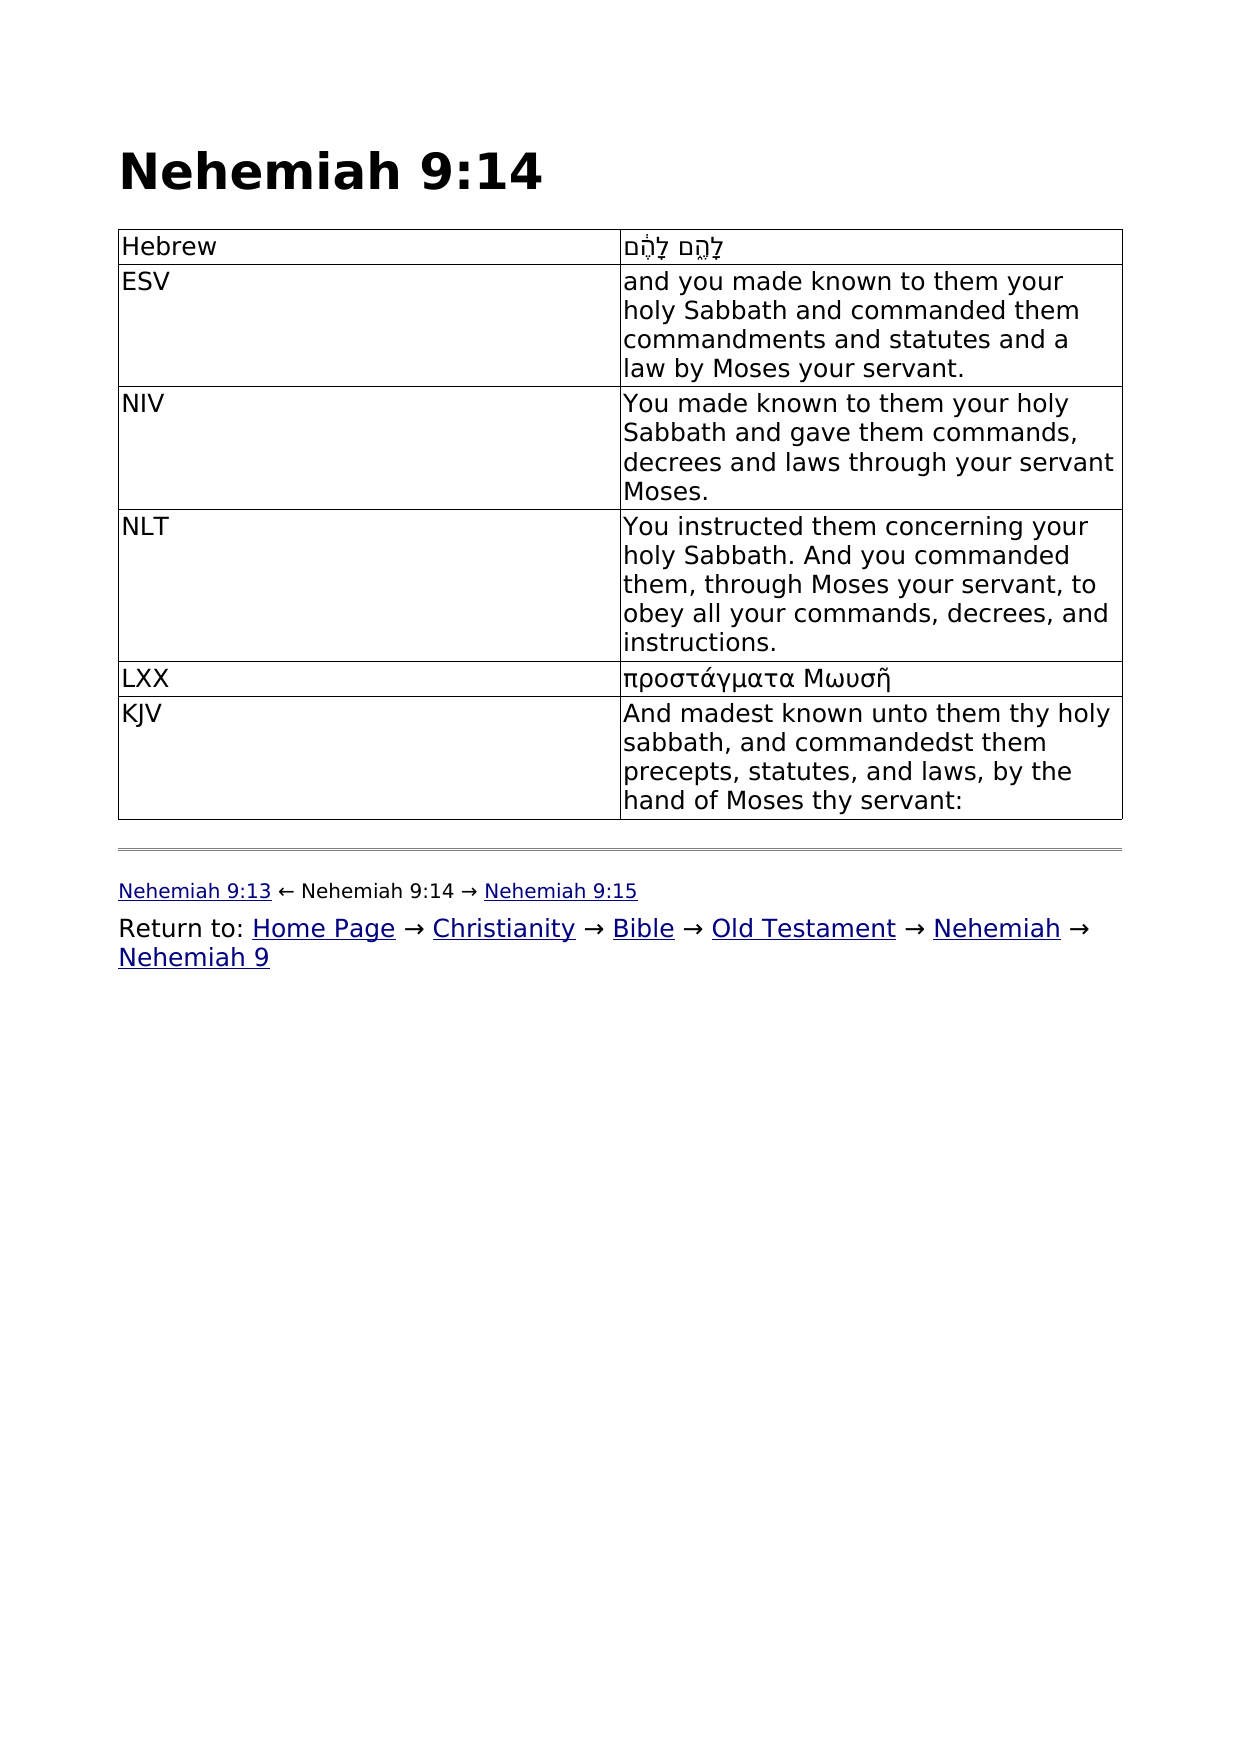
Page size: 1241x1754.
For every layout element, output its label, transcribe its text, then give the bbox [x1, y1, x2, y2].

subtitle Nehemiah 9:14 [118, 143, 1122, 201]
text Nehemiah 9:13 ← Nehemiah 9:14 → Nehemiah 9:15 [118, 880, 1122, 914]
table_cell You instructed them concerning your holy Sabbath. And you commanded them, through Moses your servant, to obey all your commands, decrees, and instructions. [621, 510, 1122, 661]
table_header Hebrew [119, 230, 620, 264]
table_cell LXX [119, 662, 620, 696]
table_cell And madest known unto them thy holy sabbath, and commandedst them precepts, statutes, and laws, by the hand of Moses thy servant: [621, 697, 1122, 818]
table_cell NLT [119, 510, 620, 661]
table_cell NIV [119, 387, 620, 509]
table_cell You made known to them your holy Sabbath and gave them commands, decrees and laws through your servant Moses. [621, 387, 1122, 509]
text Return to: Home Page → Christianity → Bible → Old Testament → Nehemiah → Nehemiah 9 [118, 914, 1122, 972]
table_cell KJV [119, 697, 620, 818]
table_cell and you made known to them your holy Sabbath and commanded them commandments and statutes and a law by Moses your servant. [621, 265, 1122, 386]
table_header לָהֶ֑ם לָהֶ֔ם [621, 230, 1122, 264]
table_cell προστάγματα Μωυσῆ [621, 662, 1122, 696]
table_cell ESV [119, 265, 620, 386]
